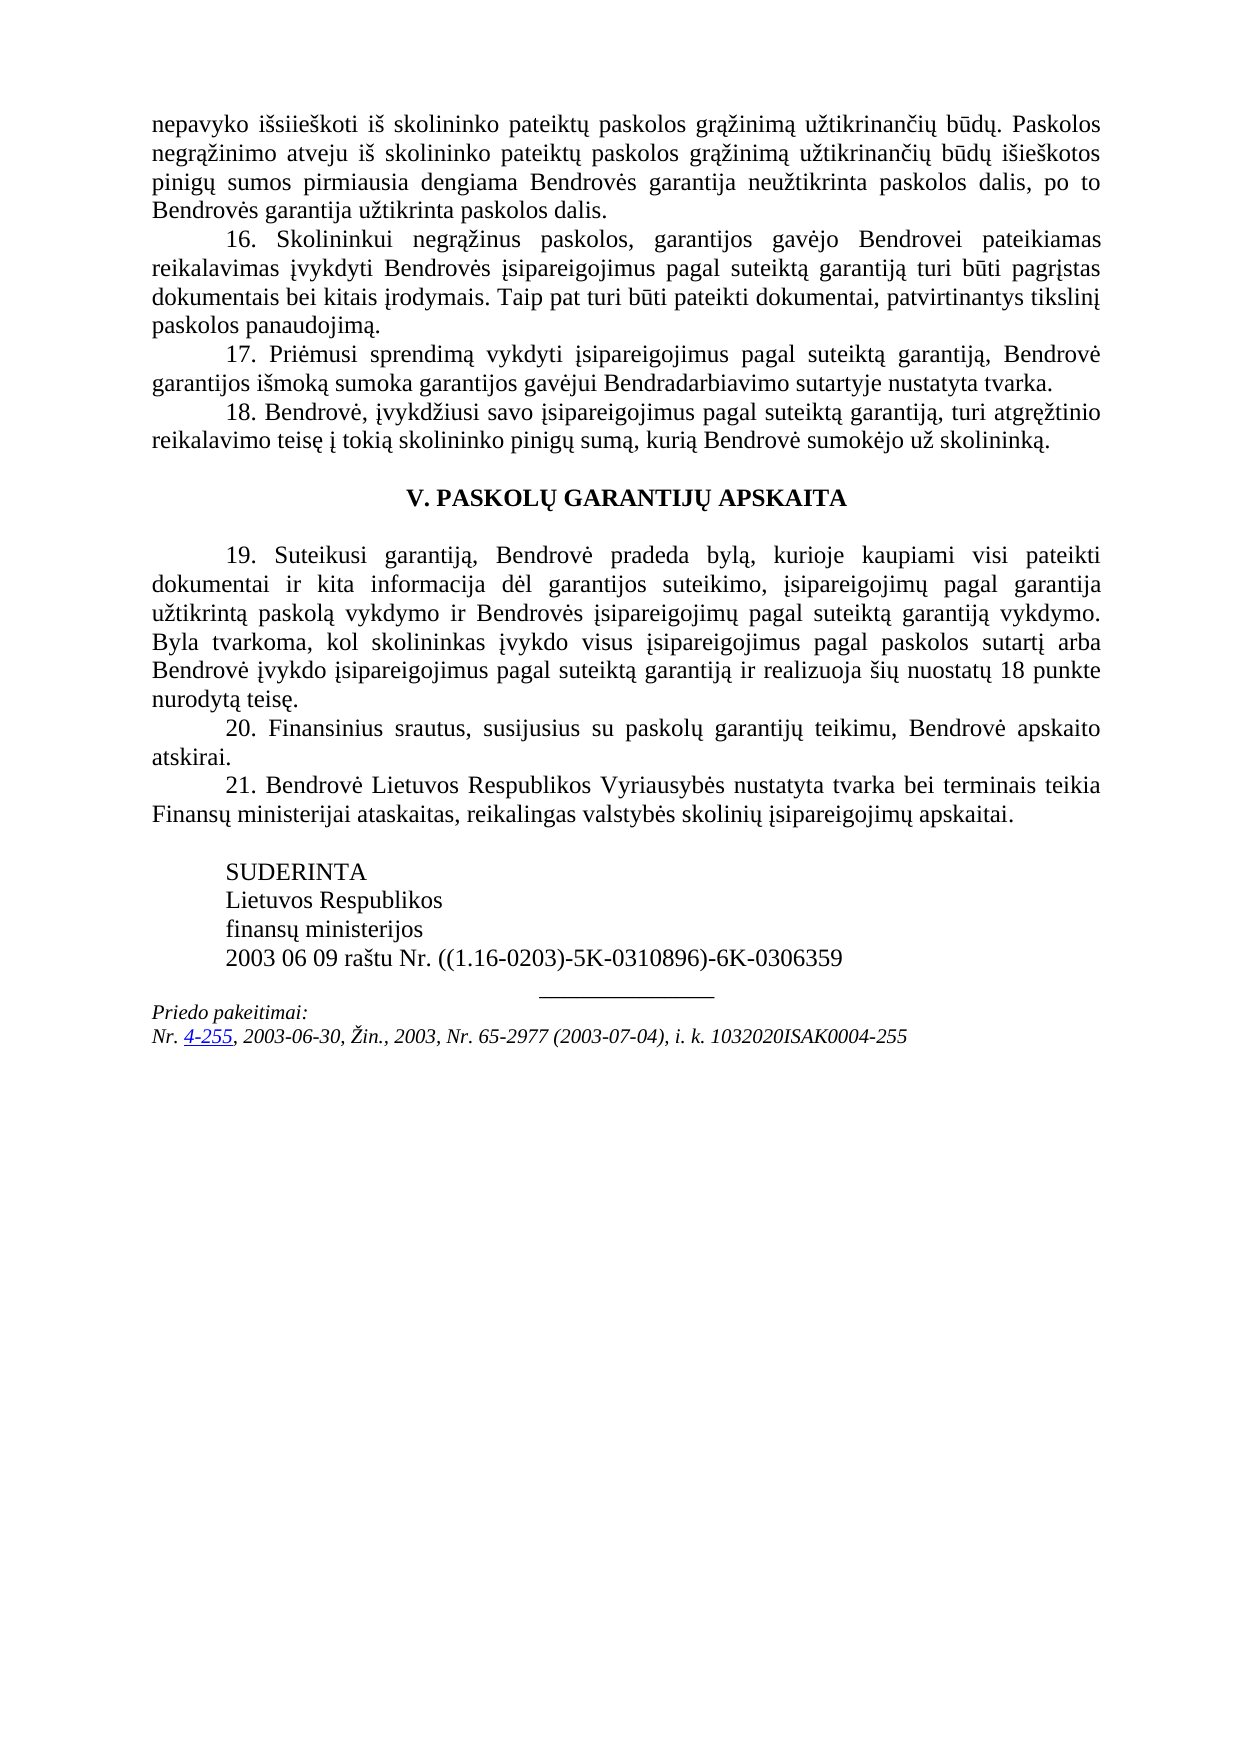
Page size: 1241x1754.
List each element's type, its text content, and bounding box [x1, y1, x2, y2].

text finansų ministerijos [152, 914, 1102, 943]
text 2003 06 09 raštu Nr. ((1.16-0203)-5K-0310896)-6K-0306359 [152, 943, 1102, 972]
text Priedo pakeitimai: [152, 1000, 1102, 1024]
text suderinta [152, 857, 1102, 885]
text 18. Bendrovė, įvykdžiusi savo įsipareigojimus pagal suteiktą garantiją, turi atgręžtinio reikalavimo teisę į tokią skolininko pinigų sumą, kurią Bendrovė sumokėjo už skolininką. [152, 397, 1102, 454]
text V. Paskolų garantijų apskaita [152, 483, 1102, 512]
text 16. Skolininkui negrąžinus paskolos, garantijos gavėjo Bendrovei pateikiamas reikalavimas įvykdyti Bendrovės įsipareigojimus pagal suteiktą garantiją turi būti pagrįstas dokumentais bei kitais įrodymais. Taip pat turi būti pateikti dokumentai, patvirtinantys tikslinį paskolos panaudojimą. [152, 224, 1102, 339]
text 21. Bendrovė Lietuvos Respublikos Vyriausybės nustatyta tvarka bei terminais teikia Finansų ministerijai ataskaitas, reikalingas valstybės skolinių įsipareigojimų apskaitai. [152, 770, 1102, 828]
text 19. Suteikusi garantiją, Bendrovė pradeda bylą, kurioje kaupiami visi pateikti dokumentai ir kita informacija dėl garantijos suteikimo, įsipareigojimų pagal garantija užtikrintą paskolą vykdymo ir Bendrovės įsipareigojimų pagal suteiktą garantiją vykdymo. Byla tvarkoma, kol skolininkas įvykdo visus įsipareigojimus pagal paskolos sutartį arba Bendrovė įvykdo įsipareigojimus pagal suteiktą garantiją ir realizuoja šių nuostatų 18 punkte nurodytą teisę. [152, 540, 1102, 713]
text Lietuvos Respublikos [152, 885, 1102, 914]
text 20. Finansinius srautus, susijusius su paskolų garantijų teikimu, Bendrovė apskaito atskirai. [152, 713, 1102, 770]
text 17. Priėmusi sprendimą vykdyti įsipareigojimus pagal suteiktą garantiją, Bendrovė garantijos išmoką sumoka garantijos gavėjui Bendradarbiavimo sutartyje nustatyta tvarka. [152, 339, 1102, 397]
text ______________ [152, 972, 1102, 1000]
text nepavyko išsiieškoti iš skolininko pateiktų paskolos grąžinimą užtikrinančių būdų. Paskolos negrąžinimo atveju iš skolininko pateiktų paskolos grąžinimą užtikrinančių būdų išieškotos pinigų sumos pirmiausia dengiama Bendrovės garantija neužtikrinta paskolos dalis, po to Bendrovės garantija užtikrinta paskolos dalis. [152, 109, 1102, 224]
text Nr. 4-255, 2003-06-30, Žin., 2003, Nr. 65-2977 (2003-07-04), i. k. 1032020ISAK0004-255 [152, 1024, 1102, 1048]
